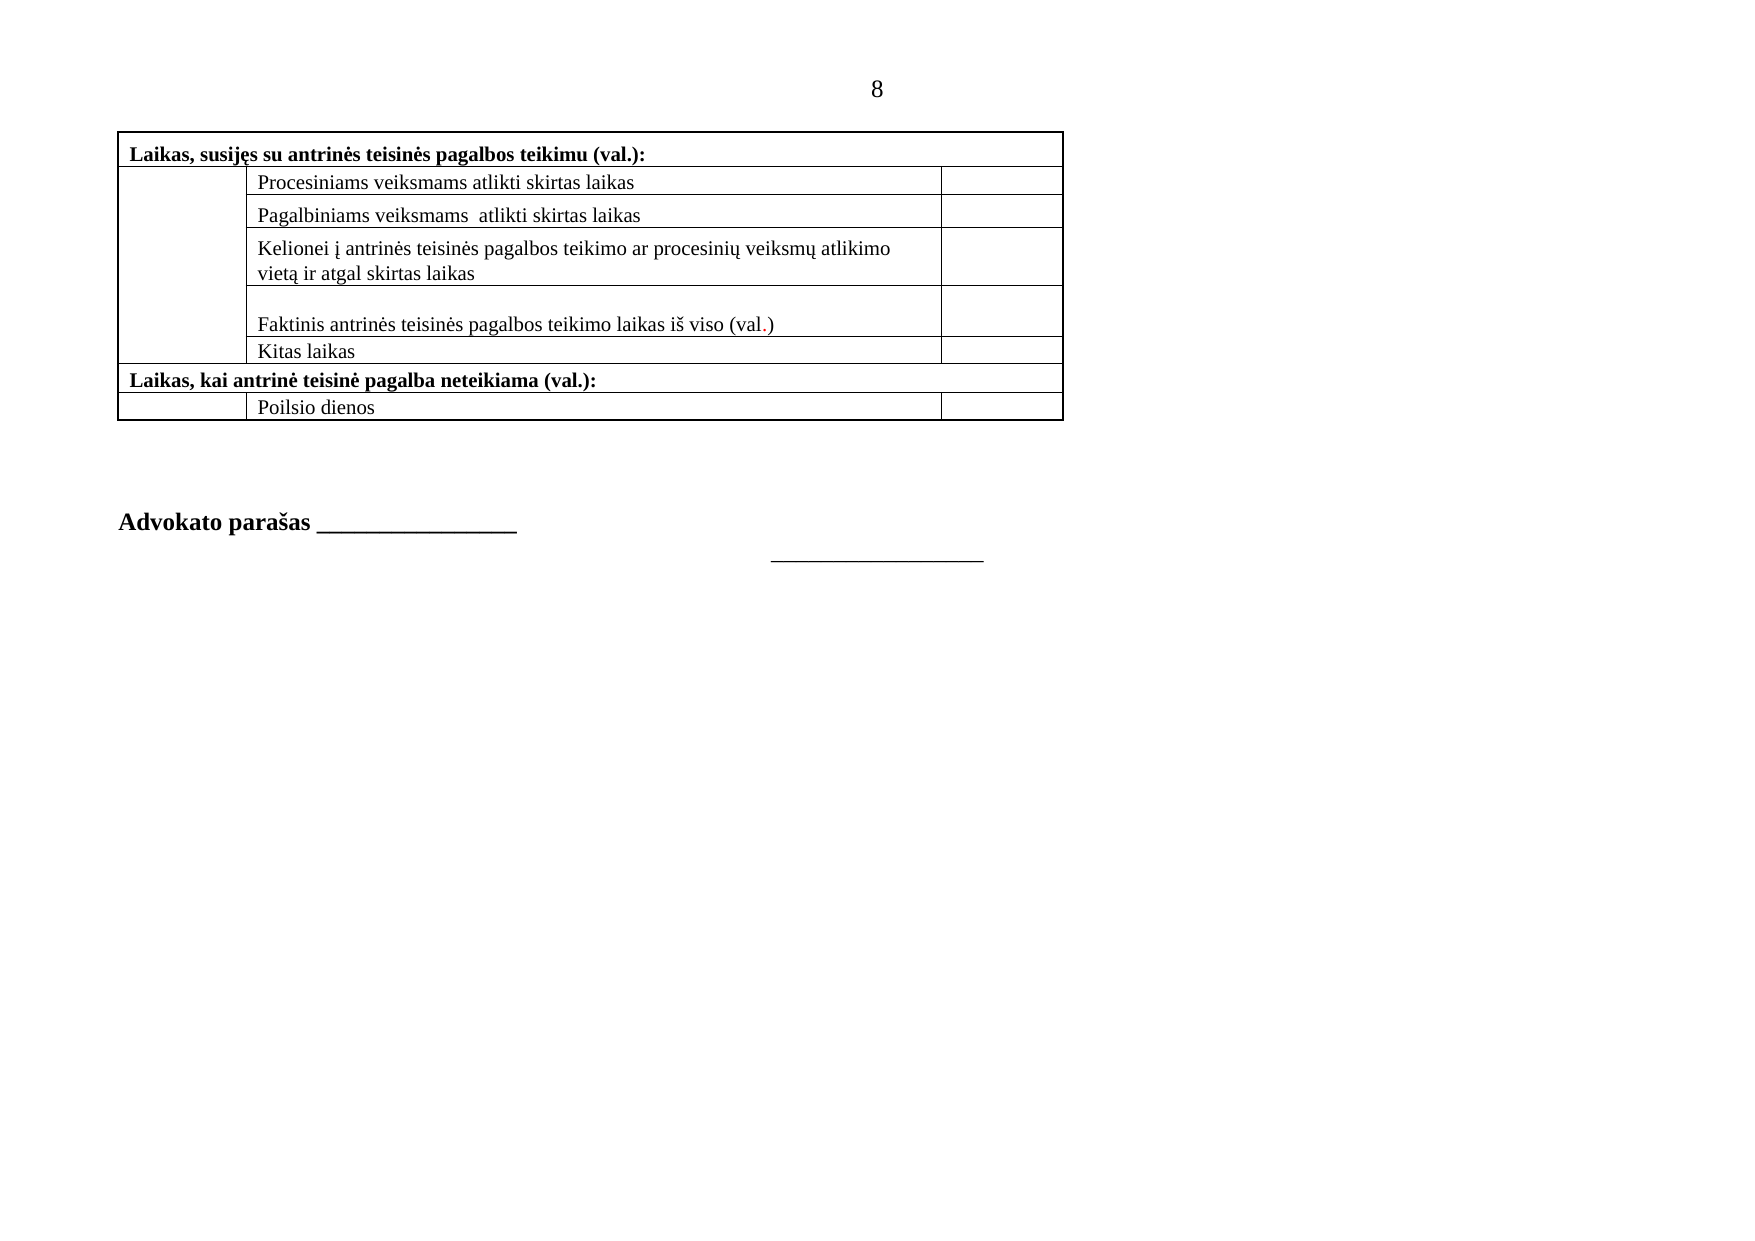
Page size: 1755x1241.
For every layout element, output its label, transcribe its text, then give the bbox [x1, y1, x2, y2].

table_cell Faktinis antrinės teisinės pagalbos teikimo laikas iš viso (val.) [247, 286, 941, 336]
table_cell Procesiniams veiksmams atlikti skirtas laikas [247, 167, 941, 194]
table_cell Laikas, susijęs su antrinės teisinės pagalbos teikimu (val.): [119, 133, 1062, 166]
table_cell [942, 337, 1062, 363]
table_cell Kitas laikas [247, 337, 941, 363]
table_cell [119, 393, 246, 419]
table_cell [942, 228, 1062, 284]
table_cell Pagalbiniams veiksmams atlikti skirtas laikas [247, 195, 941, 227]
table_cell Poilsio dienos [247, 393, 941, 419]
table_cell Kelionei į antrinės teisinės pagalbos teikimo ar procesinių veiksmų atlikimo vietą ir atgal skirtas laikas [247, 228, 941, 284]
table_cell [942, 167, 1062, 194]
table_cell [942, 286, 1062, 336]
table_cell [942, 393, 1062, 419]
text _________________ [118, 536, 1636, 565]
table_cell Laikas, kai antrinė teisinė pagalba neteikiama (val.): [119, 364, 1062, 392]
table_cell [942, 195, 1062, 227]
table_cell [119, 194, 246, 227]
table_cell [119, 285, 246, 336]
table_cell [119, 167, 246, 194]
table_cell [119, 227, 246, 284]
text Advokato parašas ________________ [118, 507, 1636, 536]
table_cell [119, 336, 246, 363]
